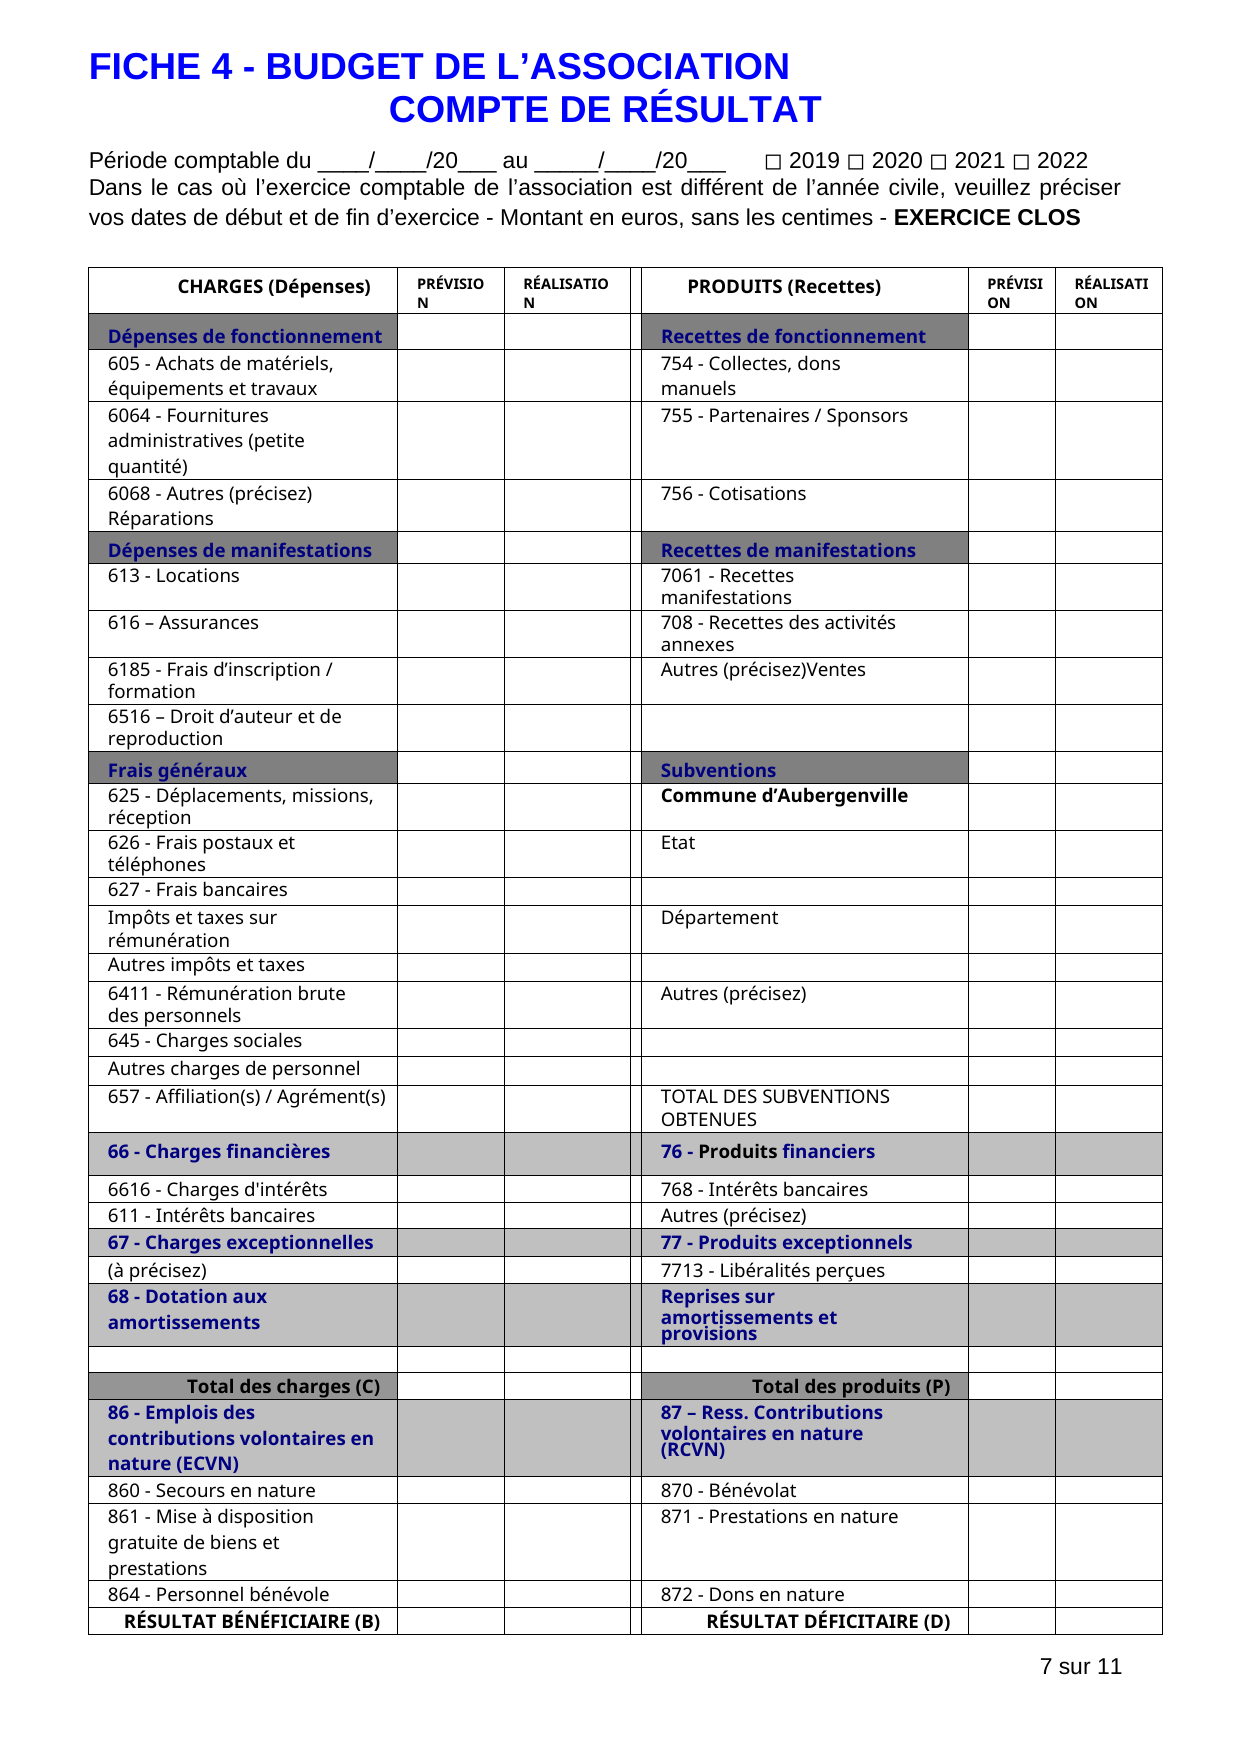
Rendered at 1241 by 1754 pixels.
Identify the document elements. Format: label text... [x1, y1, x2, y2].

table_cell Autres impôts et taxes [89, 954, 397, 981]
text Dans le cas où l’exercice comptable de l’association est différent de l’année civile, veuillez préciser vos dates de début et de fin d’exercice - Montant en euros, sans les centimes - EXERCICE CLOS [88, 174, 1122, 230]
table_cell 861 - Mise à disposition gratuite de biens et prestations [89, 1504, 397, 1580]
table_cell [505, 752, 630, 783]
table_cell [505, 480, 630, 531]
table_cell [398, 878, 504, 905]
table_cell [1056, 564, 1162, 610]
table_cell Autres (précisez) [642, 1203, 968, 1228]
table_cell 645 - Charges sociales [89, 1029, 397, 1056]
table_cell 860 - Secours en nature [89, 1477, 397, 1503]
table_cell 7061 - Recettes manifestations [642, 564, 968, 610]
table_cell [631, 314, 641, 349]
table_cell [969, 611, 1055, 657]
table_cell [398, 1504, 504, 1580]
table_cell [642, 1029, 968, 1056]
table_cell [398, 1029, 504, 1056]
table_cell 6068 - Autres (précisez) Réparations [89, 480, 397, 531]
table_cell [1056, 982, 1162, 1028]
table_cell [631, 982, 641, 1028]
table_cell Autres charges de personnel [89, 1057, 397, 1084]
table_cell RÉSULTAT BÉNÉFICIAIRE (B) [89, 1608, 397, 1633]
table_cell 67 - Charges exceptionnelles [89, 1229, 397, 1256]
table_cell [398, 784, 504, 830]
table_cell Dépenses de manifestations [89, 532, 397, 563]
table_cell TOTAL DES SUBVENTIONS OBTENUES [642, 1086, 968, 1132]
table_cell 613 - Locations [89, 564, 397, 610]
table_cell [1056, 1086, 1162, 1132]
table_cell [969, 784, 1055, 830]
table_cell 616 – Assurances [89, 611, 397, 657]
table_cell [969, 954, 1055, 981]
table_cell 754 - Collectes, dons manuels [642, 350, 968, 401]
table_cell [398, 350, 504, 401]
table_cell [631, 1347, 641, 1372]
table_cell [969, 1477, 1055, 1503]
table_cell [1056, 1504, 1162, 1580]
table_cell 6516 – Droit d’auteur et de reproduction [89, 705, 397, 751]
table_cell [505, 1400, 630, 1476]
table_cell [398, 1373, 504, 1399]
table_cell 708 - Recettes des activités annexes [642, 611, 968, 657]
table_cell Département [642, 906, 968, 952]
table_cell [505, 1257, 630, 1283]
table_cell [969, 1057, 1055, 1084]
table_cell 86 - Emplois des contributions volontaires en nature (ECVN) [89, 1400, 397, 1476]
table_cell Frais généraux [89, 752, 397, 783]
table_cell 626 - Frais postaux et téléphones [89, 831, 397, 877]
table_cell [505, 982, 630, 1028]
table_cell [505, 1608, 630, 1633]
table_cell [642, 954, 968, 981]
table_cell [505, 532, 630, 563]
table_cell [1056, 1608, 1162, 1633]
table_cell [1056, 705, 1162, 751]
table_cell [505, 402, 630, 479]
table_cell [398, 564, 504, 610]
table_cell [505, 1581, 630, 1607]
table_header PRÉVISION [398, 268, 504, 313]
table_cell Total des charges (C) [89, 1373, 397, 1399]
table_cell [631, 1400, 641, 1476]
table_cell [631, 1257, 641, 1283]
table_cell [505, 1057, 630, 1084]
table_cell 7713 - Libéralités perçues [642, 1257, 968, 1283]
table_cell [398, 1257, 504, 1283]
table_cell [398, 532, 504, 563]
table_cell [505, 1029, 630, 1056]
table_cell [969, 564, 1055, 610]
table_cell [505, 1133, 630, 1175]
table_cell [505, 1373, 630, 1399]
table_cell [969, 1373, 1055, 1399]
table_cell Total des produits (P) [642, 1373, 968, 1399]
table_cell [631, 1176, 641, 1202]
table_cell [1056, 1029, 1162, 1056]
table_cell [969, 1608, 1055, 1633]
table_cell 605 - Achats de matériels, équipements et travaux [89, 350, 397, 401]
table_cell [969, 906, 1055, 952]
table_header PRODUITS (Recettes) [642, 268, 968, 313]
table_cell [398, 705, 504, 751]
table_cell [631, 350, 641, 401]
table_cell [969, 532, 1055, 563]
table_cell [1056, 1347, 1162, 1372]
table_cell [631, 1373, 641, 1399]
table_cell [969, 314, 1055, 349]
table_cell [1056, 1203, 1162, 1228]
table_cell [1056, 1133, 1162, 1175]
table_cell [969, 658, 1055, 704]
table_cell [969, 1133, 1055, 1175]
table_cell [398, 831, 504, 877]
table_cell Autres (précisez)Ventes [642, 658, 968, 704]
table_cell [631, 954, 641, 981]
table_cell [642, 1347, 968, 1372]
table_cell [1056, 350, 1162, 401]
table_cell [969, 480, 1055, 531]
table_cell RÉSULTAT DÉFICITAIRE (D) [642, 1608, 968, 1633]
table_cell [631, 705, 641, 751]
table_cell [505, 1284, 630, 1346]
table_cell [505, 658, 630, 704]
table_cell [969, 1086, 1055, 1132]
table_cell [969, 705, 1055, 751]
table_cell [969, 1229, 1055, 1256]
table_cell [398, 658, 504, 704]
table_cell [631, 532, 641, 563]
table_cell [969, 1504, 1055, 1580]
table_cell [398, 1608, 504, 1633]
table_cell 6616 - Charges d'intérêts [89, 1176, 397, 1202]
table_cell [398, 314, 504, 349]
table_cell [969, 1347, 1055, 1372]
table_cell [969, 752, 1055, 783]
table_header RÉALISATION [1056, 268, 1162, 313]
table_cell [969, 1284, 1055, 1346]
table_cell [631, 906, 641, 952]
table_cell Impôts et taxes sur rémunération [89, 906, 397, 952]
table_cell [642, 1057, 968, 1084]
table_cell [969, 878, 1055, 905]
table_cell [631, 1057, 641, 1084]
table_cell [505, 564, 630, 610]
table_cell [398, 611, 504, 657]
table_cell [1056, 1176, 1162, 1202]
table_cell [1056, 906, 1162, 952]
table_cell 87 – Ress. Contributions volontaires en nature (RCVN) [642, 1400, 968, 1476]
table_cell [1056, 784, 1162, 830]
table_cell [1056, 752, 1162, 783]
table_cell [398, 982, 504, 1028]
table_cell [505, 1347, 630, 1372]
table_cell 77 - Produits exceptionnels [642, 1229, 968, 1256]
table_cell [505, 1477, 630, 1503]
table_cell [505, 314, 630, 349]
table_cell [505, 784, 630, 830]
table_cell [398, 1284, 504, 1346]
table_cell [631, 752, 641, 783]
table_cell [505, 954, 630, 981]
table_cell [1056, 1057, 1162, 1084]
table_cell [1056, 1400, 1162, 1476]
table_cell 6064 - Fournitures administratives (petite quantité) [89, 402, 397, 479]
table_cell [505, 1086, 630, 1132]
table_cell [642, 878, 968, 905]
table_cell [631, 1504, 641, 1580]
table_cell [1056, 954, 1162, 981]
table_cell [1056, 658, 1162, 704]
table_cell [1056, 1373, 1162, 1399]
table_cell [505, 350, 630, 401]
table_cell [398, 1133, 504, 1175]
table_cell 768 - Intérêts bancaires [642, 1176, 968, 1202]
table_cell 627 - Frais bancaires [89, 878, 397, 905]
table_cell [631, 878, 641, 905]
table_header CHARGES (Dépenses) [89, 268, 397, 313]
table_cell 870 - Bénévolat [642, 1477, 968, 1503]
table_cell Autres (précisez) [642, 982, 968, 1028]
table_cell 657 - Affiliation(s) / Agrément(s) [89, 1086, 397, 1132]
table_cell [631, 658, 641, 704]
table_cell [398, 480, 504, 531]
table_cell [398, 1347, 504, 1372]
table_cell [631, 1229, 641, 1256]
text COMPTE DE RÉSULTAT [88, 87, 1122, 131]
table_cell [1056, 1229, 1162, 1256]
table_cell [969, 402, 1055, 479]
table_cell [398, 1057, 504, 1084]
table_cell Subventions [642, 752, 968, 783]
table_cell 625 - Déplacements, missions, réception [89, 784, 397, 830]
table_cell [969, 1176, 1055, 1202]
table_cell 6411 - Rémunération brute des personnels [89, 982, 397, 1028]
table_cell [631, 402, 641, 479]
table_cell [1056, 402, 1162, 479]
table_cell [631, 1029, 641, 1056]
table_cell [398, 1400, 504, 1476]
table_cell [398, 1203, 504, 1228]
text Période comptable du ____/____/20___ au _____/____/20___ ◻ 2019 ◻ 2020 ◻ 2021 ◻ 2022 [88, 147, 1122, 174]
table_cell 611 - Intérêts bancaires [89, 1203, 397, 1228]
table_cell Recettes de manifestations [642, 532, 968, 563]
text FICHE 4 - BUDGET DE L’ASSOCIATION [88, 44, 1122, 87]
table_cell [1056, 878, 1162, 905]
table_cell [505, 878, 630, 905]
table_cell [505, 1504, 630, 1580]
table_cell [89, 1347, 397, 1372]
table_cell [1056, 831, 1162, 877]
table_cell [969, 1257, 1055, 1283]
table_cell 68 - Dotation aux amortissements [89, 1284, 397, 1346]
table_cell [1056, 1581, 1162, 1607]
table_cell [631, 1581, 641, 1607]
table_cell [398, 954, 504, 981]
table_cell [398, 1477, 504, 1503]
table_header RÉALISATION [505, 268, 630, 313]
table_cell [505, 906, 630, 952]
table_cell [1056, 314, 1162, 349]
table_cell [398, 1581, 504, 1607]
table_cell [398, 402, 504, 479]
table_cell [631, 1608, 641, 1633]
table_cell 756 - Cotisations [642, 480, 968, 531]
table_cell [1056, 1284, 1162, 1346]
table_cell Commune d’Aubergenville [642, 784, 968, 830]
table_cell [505, 1203, 630, 1228]
table_cell Dépenses de fonctionnement [89, 314, 397, 349]
table_cell [398, 1229, 504, 1256]
table_header PRÉVISION [969, 268, 1055, 313]
table_cell [631, 831, 641, 877]
table_cell [969, 982, 1055, 1028]
table_cell [1056, 611, 1162, 657]
table_cell [631, 1284, 641, 1346]
table_cell Recettes de fonctionnement [642, 314, 968, 349]
table_cell [969, 1029, 1055, 1056]
table_cell [505, 705, 630, 751]
table_cell [631, 1086, 641, 1132]
table_cell [505, 611, 630, 657]
table_cell [398, 1086, 504, 1132]
table_cell [631, 611, 641, 657]
table_cell (à précisez) [89, 1257, 397, 1283]
table_cell [1056, 1257, 1162, 1283]
table_cell [969, 1203, 1055, 1228]
table_cell 755 - Partenaires / Sponsors [642, 402, 968, 479]
table_cell [969, 1581, 1055, 1607]
table_cell 6185 - Frais d’inscription / formation [89, 658, 397, 704]
table_cell [631, 1133, 641, 1175]
table_cell [969, 1400, 1055, 1476]
table_cell [969, 831, 1055, 877]
table_cell [642, 705, 968, 751]
table_cell [1056, 480, 1162, 531]
table_cell [398, 752, 504, 783]
table_cell [631, 1477, 641, 1503]
table_cell [631, 564, 641, 610]
table_cell [505, 1229, 630, 1256]
table_cell 66 - Charges financières [89, 1133, 397, 1175]
table_cell [1056, 1477, 1162, 1503]
table_cell 76 - Produits financiers [642, 1133, 968, 1175]
table_cell Etat [642, 831, 968, 877]
table_cell 871 - Prestations en nature [642, 1504, 968, 1580]
table_cell [505, 1176, 630, 1202]
table_cell [631, 784, 641, 830]
table_cell [398, 1176, 504, 1202]
table_header [631, 268, 641, 313]
table_cell [631, 1203, 641, 1228]
table_cell 864 - Personnel bénévole [89, 1581, 397, 1607]
table_cell [631, 480, 641, 531]
table_cell 872 - Dons en nature [642, 1581, 968, 1607]
table_cell [398, 906, 504, 952]
table_cell [1056, 532, 1162, 563]
table_cell [969, 350, 1055, 401]
table_cell [505, 831, 630, 877]
table_cell Reprises sur amortissements et provisions [642, 1284, 968, 1346]
